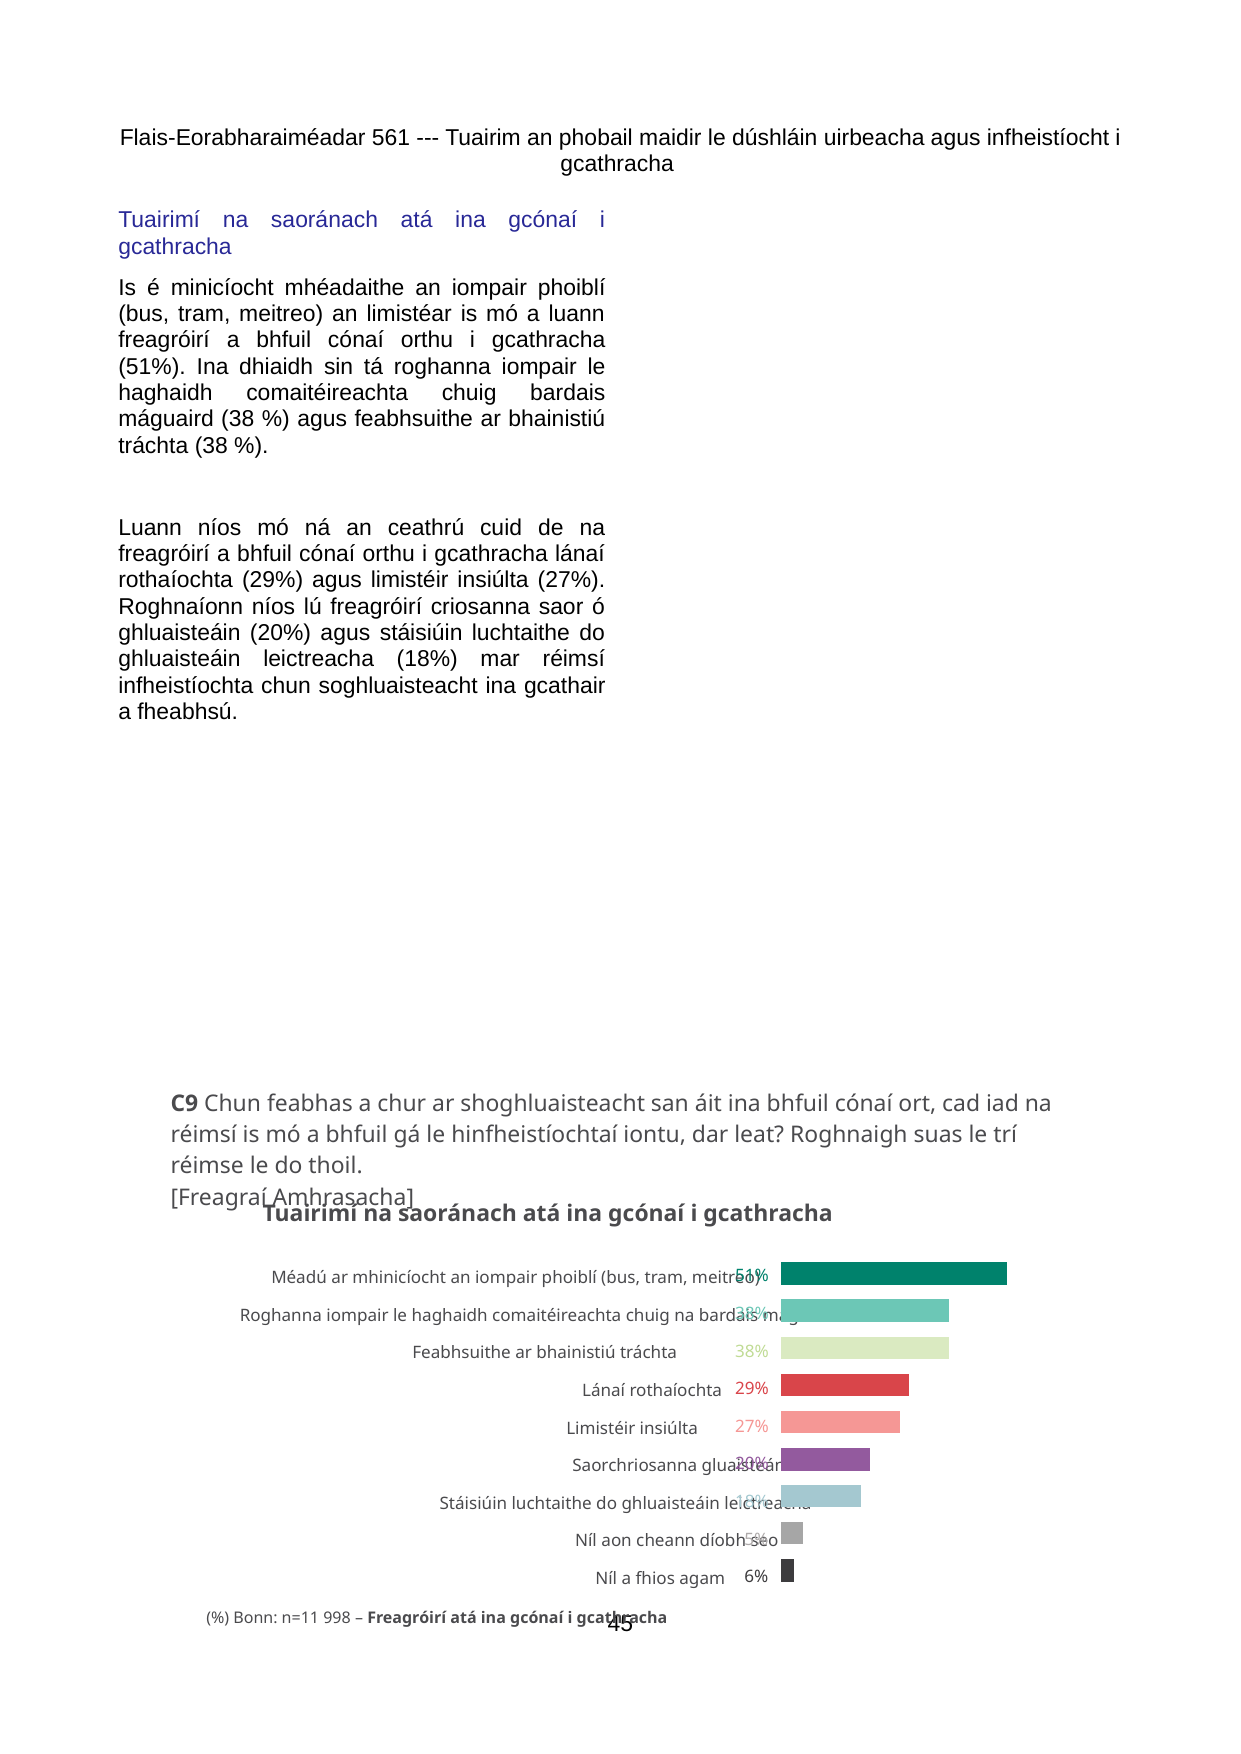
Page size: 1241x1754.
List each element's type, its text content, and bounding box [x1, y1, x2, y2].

text Is é minicíocht mhéadaithe an iompair phoiblí (bus, tram, meitreo) an limistéar is mó a luann freagróirí a bhfuil cónaí orthu i gcathracha (51%). Ina dhiaidh sin tá roghanna iompair le haghaidh comaitéireachta chuig bardais máguaird (38 %) agus feabhsuithe ar bhainistiú tráchta (38 %). [118, 273, 605, 458]
text Tuairimí na saoránach atá ina gcónaí i gcathracha [118, 206, 605, 259]
text Luann níos mó ná an ceathrú cuid de na freagróirí a bhfuil cónaí orthu i gcathracha lánaí rothaíochta (29%) agus limistéir insiúlta (27%). Roghnaíonn níos lú freagróirí criosanna saor ó ghluaisteáin (20%) agus stáisiúin luchtaithe do ghluaisteáin leictreacha (18%) mar réimsí infheistíochta chun soghluaisteacht ina gcathair a fheabhsú. [118, 513, 605, 724]
